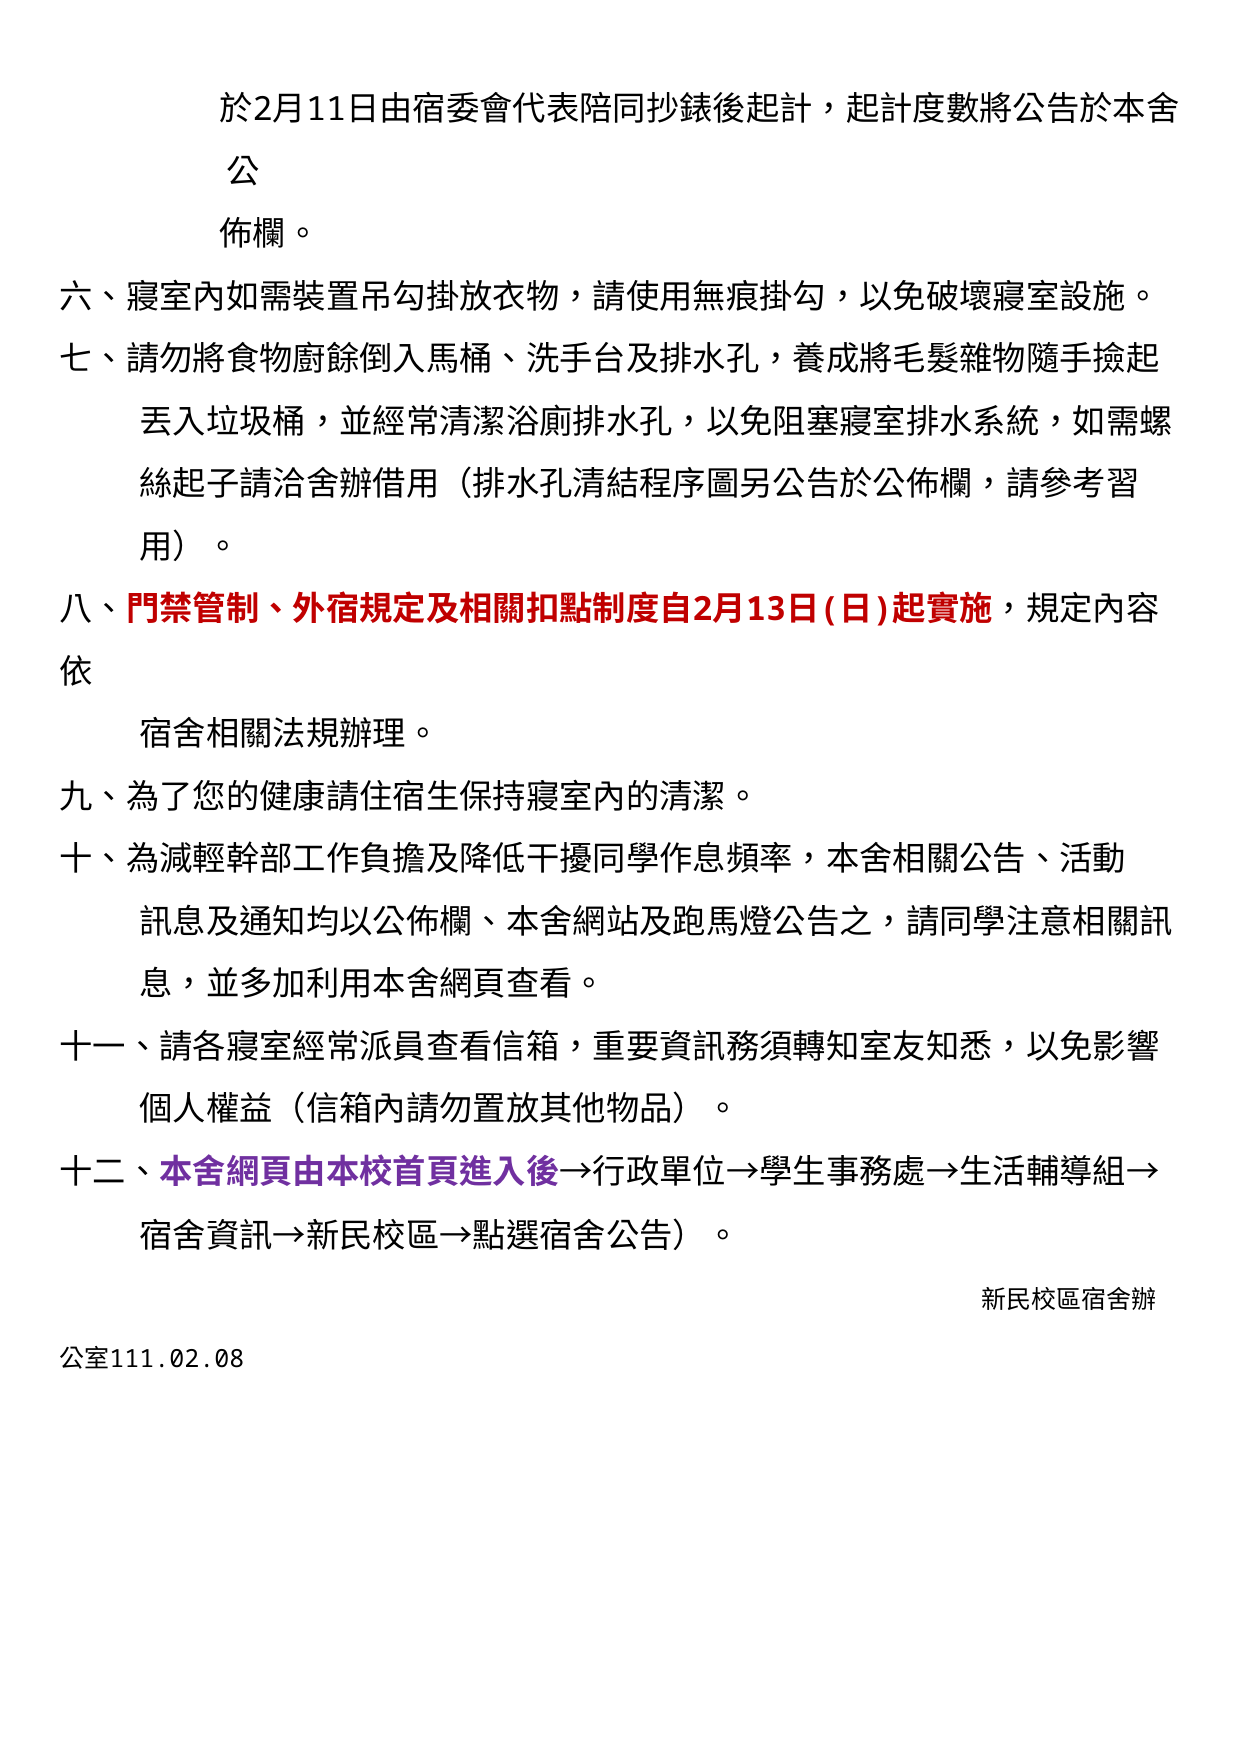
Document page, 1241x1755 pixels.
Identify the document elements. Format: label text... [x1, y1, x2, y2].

text 個人權益（信箱內請勿置放其他物品）。 [59, 1064, 1181, 1127]
text 十一、請各寢室經常派員查看信箱，重要資訊務須轉知室友知悉，以免影響 [59, 1002, 1181, 1064]
text 用）。 [59, 502, 1181, 564]
text 七、請勿將食物廚餘倒入馬桶、洗手台及排水孔，養成將毛髮雜物隨手撿起 [59, 314, 1181, 377]
text 宿舍資訊→新民校區→點選宿舍公告）。 [59, 1189, 1181, 1252]
text 新民校區宿舍辦公室111.02.08 [59, 1252, 1181, 1377]
text 宿舍相關法規辦理。 [59, 689, 1181, 752]
text 訊息及通知均以公佈欄、本舍網站及跑馬燈公告之，請同學注意相關訊 [59, 877, 1181, 939]
text 八、門禁管制、外宿規定及相關扣點制度自2月13日(日)起實施，規定內容依 [59, 564, 1181, 689]
text 十、為減輕幹部工作負擔及降低干擾同學作息頻率，本舍相關公告、活動 [59, 814, 1181, 877]
text 十二、本舍網頁由本校首頁進入後→行政單位→學生事務處→生活輔導組→ [59, 1127, 1181, 1189]
text 息，並多加利用本舍網頁查看。 [59, 939, 1181, 1002]
text 丟入垃圾桶，並經常清潔浴廁排水孔，以免阻塞寢室排水系統，如需螺 [59, 377, 1181, 439]
text 於2月11日由宿委會代表陪同抄錶後起計，起計度數將公告於本舍公 [59, 64, 1181, 189]
text 六、寢室內如需裝置吊勾掛放衣物，請使用無痕掛勾，以免破壞寢室設施。 [59, 252, 1181, 314]
text 九、為了您的健康請住宿生保持寢室內的清潔。 [59, 752, 1181, 814]
text 絲起子請洽舍辦借用（排水孔清結程序圖另公告於公佈欄，請參考習 [59, 439, 1181, 502]
text 佈欄。 [59, 189, 1181, 252]
